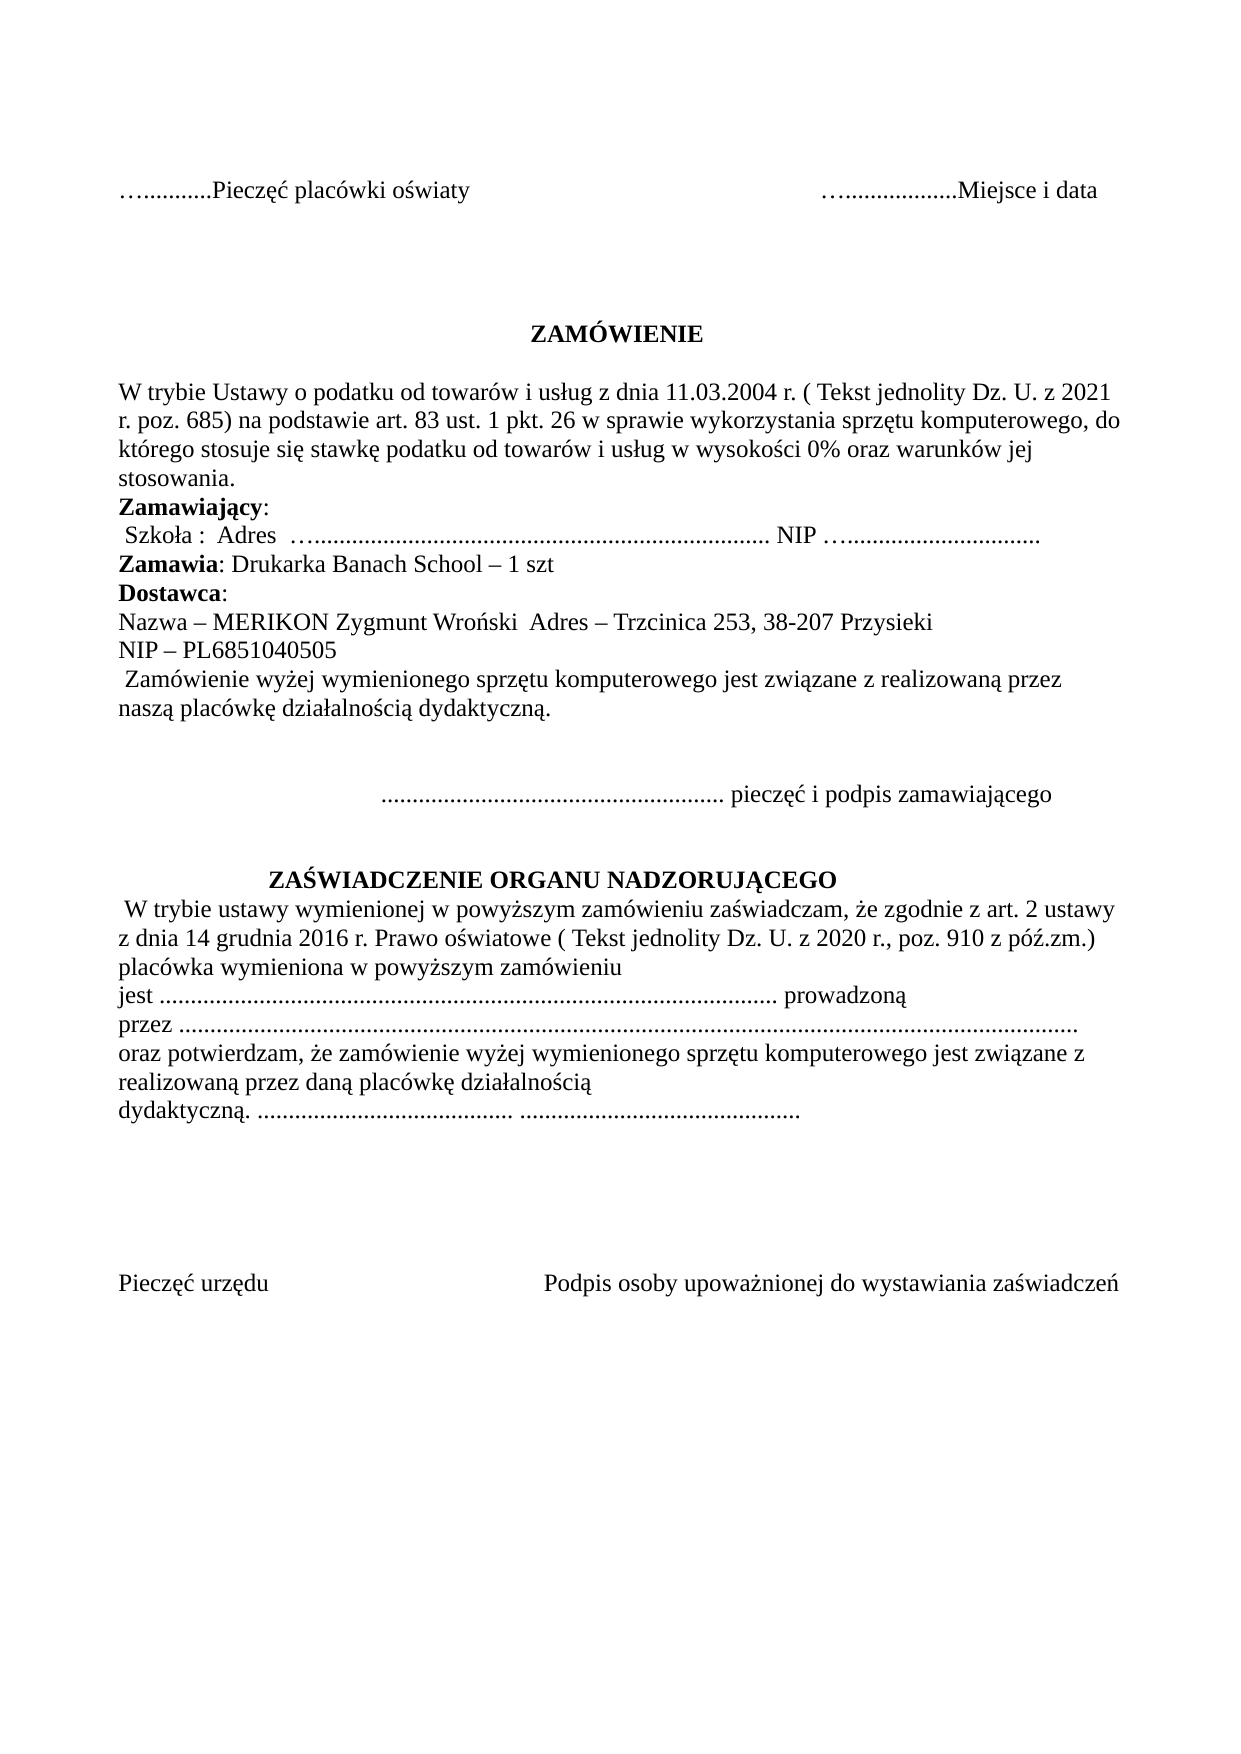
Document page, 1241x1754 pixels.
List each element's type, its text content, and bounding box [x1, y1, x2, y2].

text W trybie ustawy wymienionej w powyższym zamówieniu zaświadczam, że zgodnie z art. 2 ustawy z dnia 14 grudnia 2016 r. Prawo oświatowe ( Tekst jednolity Dz. U. z 2020 r., poz. 910 z póź.zm.) placówka wymieniona w powyższym zamówieniu jest ................................................................................................... prowadzoną przez ................................................................................................................................................ oraz potwierdzam, że zamówienie wyżej wymienionego sprzętu komputerowego jest związane z realizowaną przez daną placówkę działalnością dydaktyczną. ......................................... ............................................. [118, 894, 1122, 1124]
text ZAŚWIADCZENIE ORGANU NADZORUJĄCEGO [118, 866, 1122, 894]
text Zamawiający: [118, 492, 1122, 521]
text Zamawia: Drukarka Banach School – 1 szt [118, 549, 1122, 578]
text Dostawca: [118, 578, 1122, 607]
text Pieczęć urzędu Podpis osoby upoważnionej do wystawiania zaświadczeń [118, 1268, 1122, 1297]
text Szkoła : Adres …......................................................................... NIP …............................... [118, 521, 1122, 549]
text W trybie Ustawy o podatku od towarów i usług z dnia 11.03.2004 r. ( Tekst jednolity Dz. U. z 2021 r. poz. 685) na podstawie art. 83 ust. 1 pkt. 26 w sprawie wykorzystania sprzętu komputerowego, do którego stosuje się stawkę podatku od towarów i usług w wysokości 0% oraz warunków jej stosowania. [118, 377, 1122, 492]
text ....................................................... pieczęć i podpis zamawiającego [118, 779, 1122, 808]
text ZAMÓWIENIE [118, 319, 1122, 348]
text NIP – PL6851040505 [118, 636, 1122, 664]
text Nazwa – MERIKON Zygmunt Wroński Adres – Trzcinica 253, 38-207 Przysieki [118, 607, 1122, 636]
text …...........Pieczęć placówki oświaty …..................Miejsce i data [118, 176, 1122, 204]
text Zamówienie wyżej wymienionego sprzętu komputerowego jest związane z realizowaną przez naszą placówkę działalnością dydaktyczną. [118, 664, 1122, 722]
